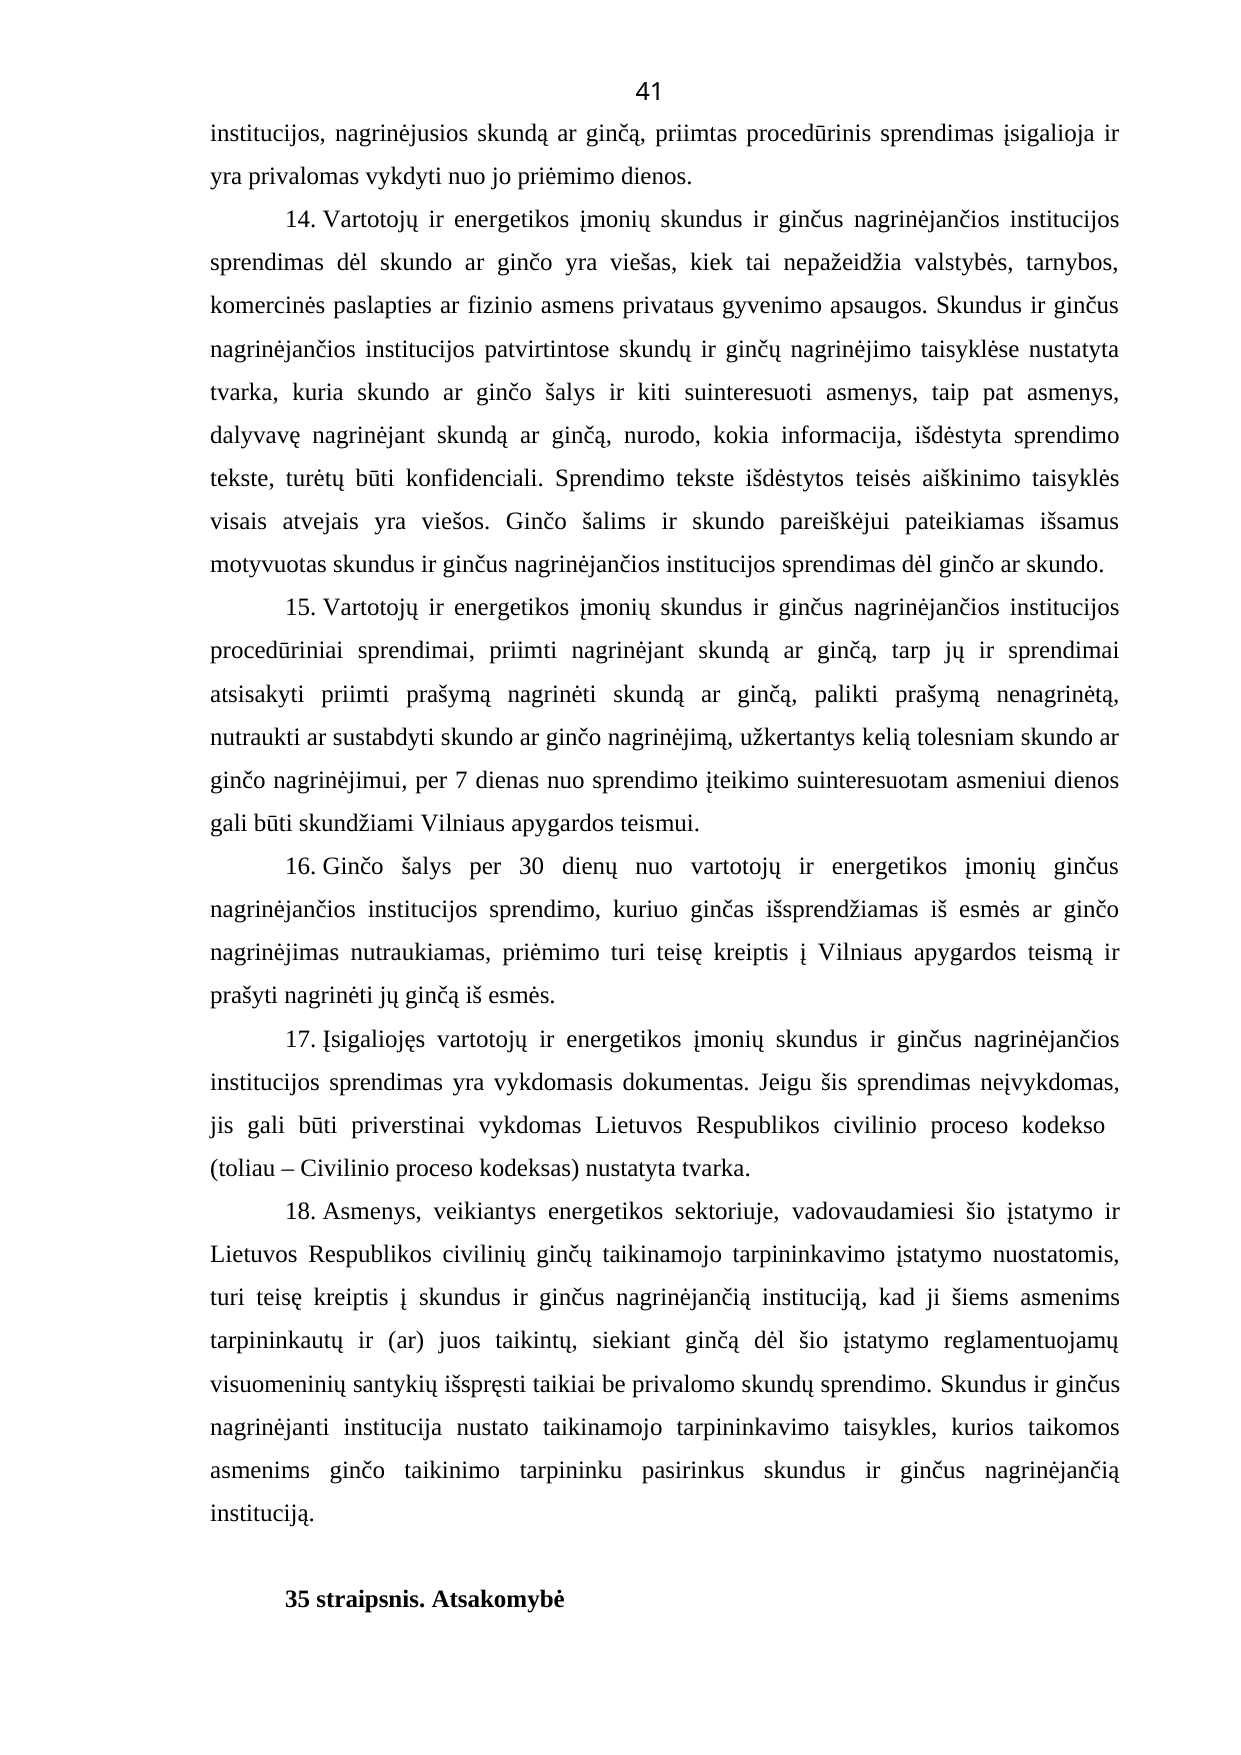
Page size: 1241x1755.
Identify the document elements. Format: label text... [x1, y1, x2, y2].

text institucijos, nagrinėjusios skundą ar ginčą, priimtas procedūrinis sprendimas įsigalioja ir yra privalomas vykdyti nuo jo priėmimo dienos. [210, 118, 1120, 190]
text 15. Vartotojų ir energetikos įmonių skundus ir ginčus nagrinėjančios institucijos procedūriniai sprendimai, priimti nagrinėjant skundą ar ginčą, tarp jų ir sprendimai atsisakyti priimti prašymą nagrinėti skundą ar ginčą, palikti prašymą nenagrinėtą, nutraukti ar sustabdyti skundo ar ginčo nagrinėjimą, užkertantys kelią tolesniam skundo ar ginčo nagrinėjimui, per 7 dienas nuo sprendimo įteikimo suinteresuotam asmeniui dienos gali būti skundžiami Vilniaus apygardos teismui. [210, 592, 1120, 837]
text 17. Įsigaliojęs vartotojų ir energetikos įmonių skundus ir ginčus nagrinėjančios institucijos sprendimas yra vykdomasis dokumentas. Jeigu šis sprendimas neįvykdomas, jis gali būti priverstinai vykdomas Lietuvos Respublikos civilinio proceso kodekso (toliau – Civilinio proceso kodeksas) nustatyta tvarka. [210, 1024, 1120, 1182]
text 14. Vartotojų ir energetikos įmonių skundus ir ginčus nagrinėjančios institucijos sprendimas dėl skundo ar ginčo yra viešas, kiek tai nepažeidžia valstybės, tarnybos, komercinės paslapties ar fizinio asmens privataus gyvenimo apsaugos. Skundus ir ginčus nagrinėjančios institucijos patvirtintose skundų ir ginčų nagrinėjimo taisyklėse nustatyta tvarka, kuria skundo ar ginčo šalys ir kiti suinteresuoti asmenys, taip pat asmenys, dalyvavę nagrinėjant skundą ar ginčą, nurodo, kokia informacija, išdėstyta sprendimo tekste, turėtų būti konfidenciali. Sprendimo tekste išdėstytos teisės aiškinimo taisyklės visais atvejais yra viešos. Ginčo šalims ir skundo pareiškėjui pateikiamas išsamus motyvuotas skundus ir ginčus nagrinėjančios institucijos sprendimas dėl ginčo ar skundo. [210, 204, 1120, 578]
text 16. Ginčo šalys per 30 dienų nuo vartotojų ir energetikos įmonių ginčus nagrinėjančios institucijos sprendimo, kuriuo ginčas išsprendžiamas iš esmės ar ginčo nagrinėjimas nutraukiamas, priėmimo turi teisę kreiptis į Vilniaus apygardos teismą ir prašyti nagrinėti jų ginčą iš esmės. [210, 851, 1120, 1009]
text 18. Asmenys, veikiantys energetikos sektoriuje, vadovaudamiesi šio įstatymo ir Lietuvos Respublikos civilinių ginčų taikinamojo tarpininkavimo įstatymo nuostatomis, turi teisę kreiptis į skundus ir ginčus nagrinėjančią instituciją, kad ji šiems asmenims tarpininkautų ir (ar) juos taikintų, siekiant ginčą dėl šio įstatymo reglamentuojamų visuomeninių santykių išspręsti taikiai be privalomo skundų sprendimo. Skundus ir ginčus nagrinėjanti institucija nustato taikinamojo tarpininkavimo taisykles, kurios taikomos asmenims ginčo taikinimo tarpininku pasirinkus skundus ir ginčus nagrinėjančią instituciją. [210, 1196, 1120, 1527]
text 35 straipsnis. Atsakomybė [210, 1584, 1120, 1613]
